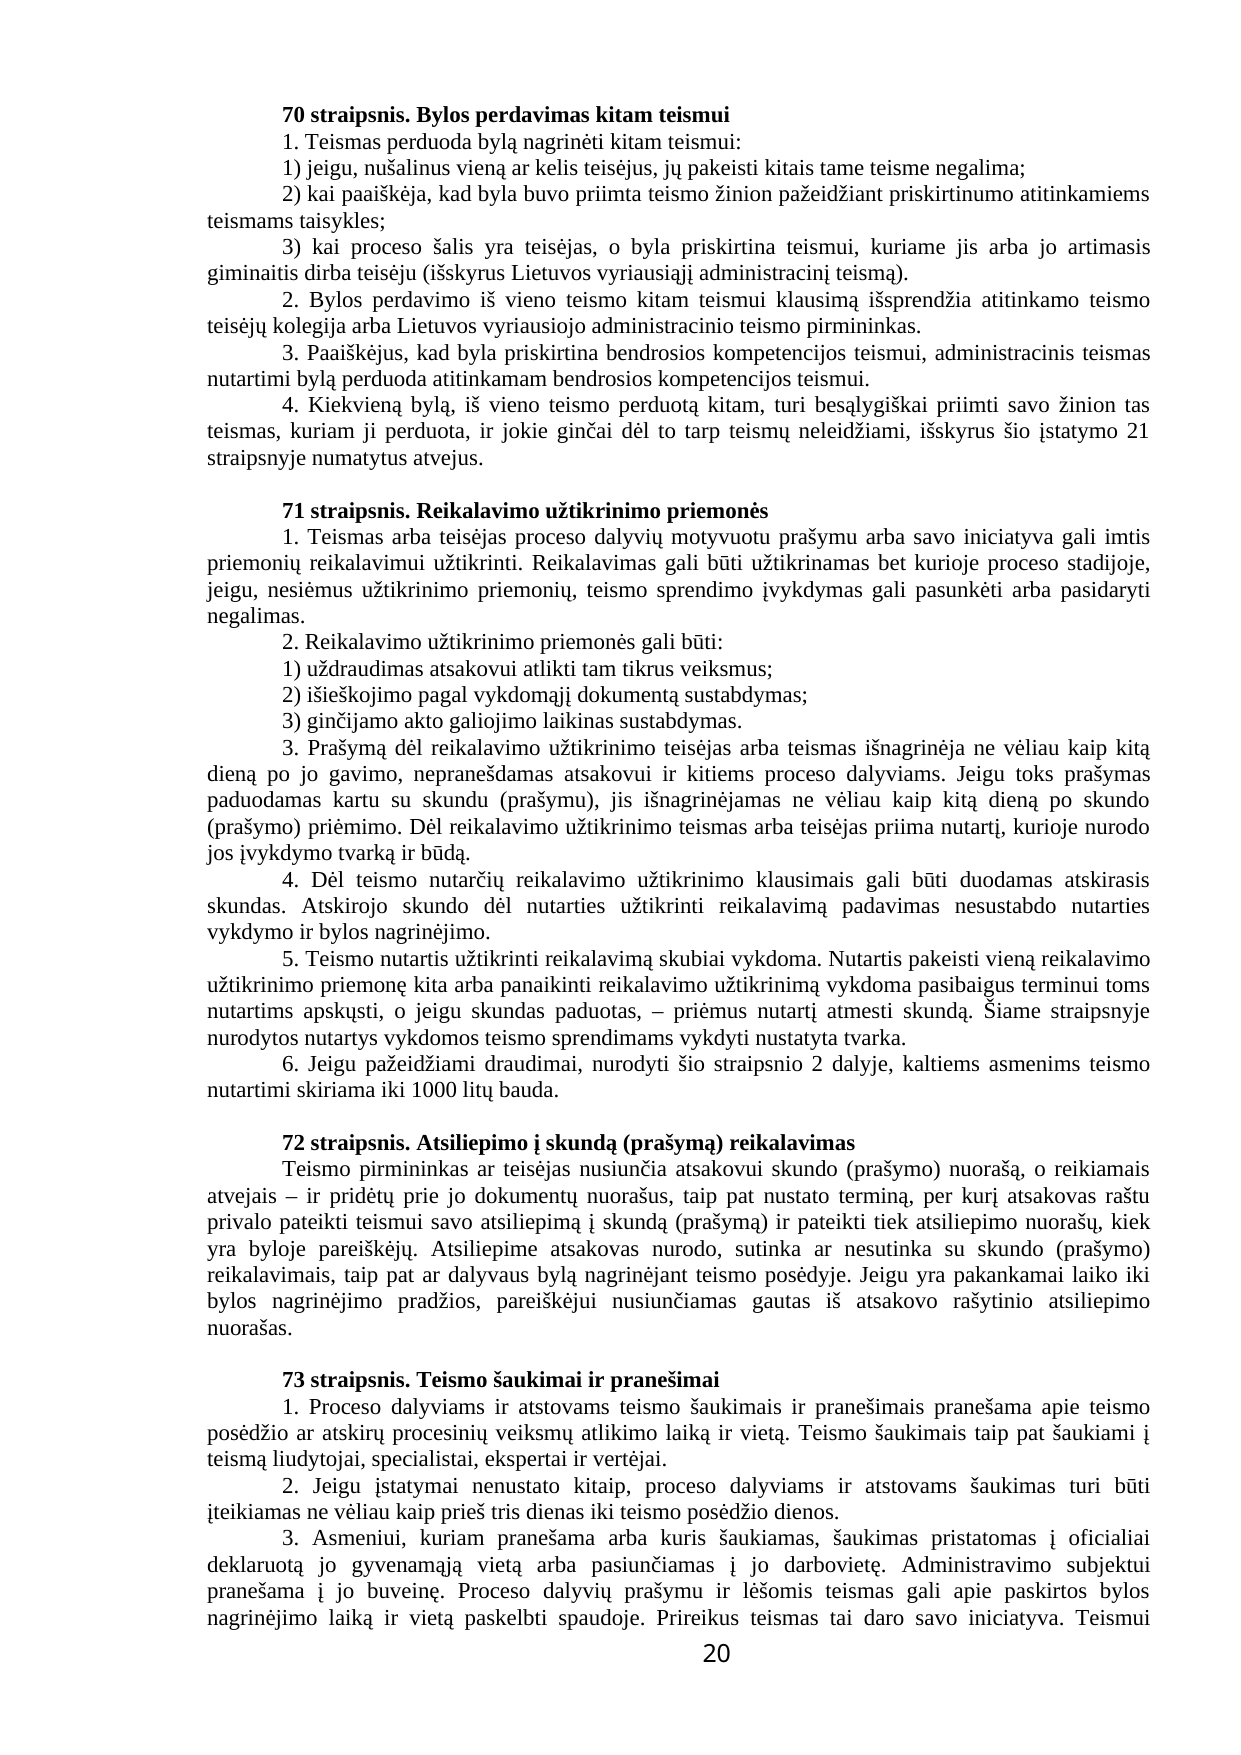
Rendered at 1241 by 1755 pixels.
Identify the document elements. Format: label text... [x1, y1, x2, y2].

text 2. Reikalavimo užtikrinimo priemonės gali būti: [207, 628, 1152, 655]
text 1. Teismas perduoda bylą nagrinėti kitam teismui: [207, 128, 1152, 154]
text 5. Teismo nutartis užtikrinti reikalavimą skubiai vykdoma. Nutartis pakeisti vieną reikalavimo užtikrinimo priemonę kita arba panaikinti reikalavimo užtikrinimą vykdoma pasibaigus terminui toms nutartims apskųsti, o jeigu skundas paduotas, – priėmus nutartį atmesti skundą. Šiame straipsnyje nurodytos nutartys vykdomos teismo sprendimams vykdyti nustatyta tvarka. [207, 945, 1152, 1050]
text 1) uždraudimas atsakovui atlikti tam tikrus veiksmus; [207, 655, 1152, 681]
text 4. Dėl teismo nutarčių reikalavimo užtikrinimo klausimais gali būti duodamas atskirasis skundas. Atskirojo skundo dėl nutarties užtikrinti reikalavimą padavimas nesustabdo nutarties vykdymo ir bylos nagrinėjimo. [207, 866, 1152, 945]
text 3. Asmeniui, kuriam pranešama arba kuris šaukiamas, šaukimas pristatomas į oficialiai deklaruotą jo gyvenamąją vietą arba pasiunčiamas į jo darbovietę. Administravimo subjektui pranešama į jo buveinę. Proceso dalyvių prašymu ir lėšomis teismas gali apie paskirtos bylos nagrinėjimo laiką ir vietą paskelbti spaudoje. Prireikus teismas tai daro savo iniciatyva. Teismui [207, 1524, 1152, 1630]
text 3) ginčijamo akto galiojimo laikinas sustabdymas. [207, 707, 1152, 734]
text 2. Bylos perdavimo iš vieno teismo kitam teismui klausimą išsprendžia atitinkamo teismo teisėjų kolegija arba Lietuvos vyriausiojo administracinio teismo pirmininkas. [207, 286, 1152, 338]
text Teismo pirmininkas ar teisėjas nusiunčia atsakovui skundo (prašymo) nuorašą, o reikiamais atvejais – ir pridėtų prie jo dokumentų nuorašus, taip pat nustato terminą, per kurį atsakovas raštu privalo pateikti teismui savo atsiliepimą į skundą (prašymą) ir pateikti tiek atsiliepimo nuorašų, kiek yra byloje pareiškėjų. Atsiliepime atsakovas nurodo, sutinka ar nesutinka su skundo (prašymo) reikalavimais, taip pat ar dalyvaus bylą nagrinėjant teismo posėdyje. Jeigu yra pakankamai laiko iki bylos nagrinėjimo pradžios, pareiškėjui nusiunčiamas gautas iš atsakovo rašytinio atsiliepimo nuorašas. [207, 1156, 1152, 1340]
text 72 straipsnis. Atsiliepimo į skundą (prašymą) reikalavimas [207, 1129, 1152, 1156]
text 1) jeigu, nušalinus vieną ar kelis teisėjus, jų pakeisti kitais tame teisme negalima; [207, 154, 1152, 180]
text 2) išieškojimo pagal vykdomąjį dokumentą sustabdymas; [207, 681, 1152, 707]
text 70 straipsnis. Bylos perdavimas kitam teismui [207, 101, 1152, 128]
text 73 straipsnis. Teismo šaukimai ir pranešimai [207, 1366, 1152, 1393]
text 4. Kiekvieną bylą, iš vieno teismo perduotą kitam, turi besąlygiškai priimti savo žinion tas teismas, kuriam ji perduota, ir jokie ginčai dėl to tarp teismų neleidžiami, išskyrus šio įstatymo 21 straipsnyje numatytus atvejus. [207, 391, 1152, 470]
text 2) kai paaiškėja, kad byla buvo priimta teismo žinion pažeidžiant priskirtinumo atitinkamiems teismams taisykles; [207, 180, 1152, 233]
text 71 straipsnis. Reikalavimo užtikrinimo priemonės [207, 497, 1152, 523]
text 2. Jeigu įstatymai nenustato kitaip, proceso dalyviams ir atstovams šaukimas turi būti įteikiamas ne vėliau kaip prieš tris dienas iki teismo posėdžio dienos. [207, 1472, 1152, 1524]
text 6. Jeigu pažeidžiami draudimai, nurodyti šio straipsnio 2 dalyje, kaltiems asmenims teismo nutartimi skiriama iki 1000 litų bauda. [207, 1050, 1152, 1103]
text 3. Prašymą dėl reikalavimo užtikrinimo teisėjas arba teismas išnagrinėja ne vėliau kaip kitą dieną po jo gavimo, nepranešdamas atsakovui ir kitiems proceso dalyviams. Jeigu toks prašymas paduodamas kartu su skundu (prašymu), jis išnagrinėjamas ne vėliau kaip kitą dieną po skundo (prašymo) priėmimo. Dėl reikalavimo užtikrinimo teismas arba teisėjas priima nutartį, kurioje nurodo jos įvykdymo tvarką ir būdą. [207, 734, 1152, 866]
text 3) kai proceso šalis yra teisėjas, o byla priskirtina teismui, kuriame jis arba jo artimasis giminaitis dirba teisėju (išskyrus Lietuvos vyriausiąjį administracinį teismą). [207, 233, 1152, 286]
text 3. Paaiškėjus, kad byla priskirtina bendrosios kompetencijos teismui, administracinis teismas nutartimi bylą perduoda atitinkamam bendrosios kompetencijos teismui. [207, 338, 1152, 391]
text 1. Teismas arba teisėjas proceso dalyvių motyvuotu prašymu arba savo iniciatyva gali imtis priemonių reikalavimui užtikrinti. Reikalavimas gali būti užtikrinamas bet kurioje proceso stadijoje, jeigu, nesiėmus užtikrinimo priemonių, teismo sprendimo įvykdymas gali pasunkėti arba pasidaryti negalimas. [207, 523, 1152, 628]
text 1. Proceso dalyviams ir atstovams teismo šaukimais ir pranešimais pranešama apie teismo posėdžio ar atskirų procesinių veiksmų atlikimo laiką ir vietą. Teismo šaukimais taip pat šaukiami į teismą liudytojai, specialistai, ekspertai ir vertėjai. [207, 1393, 1152, 1472]
